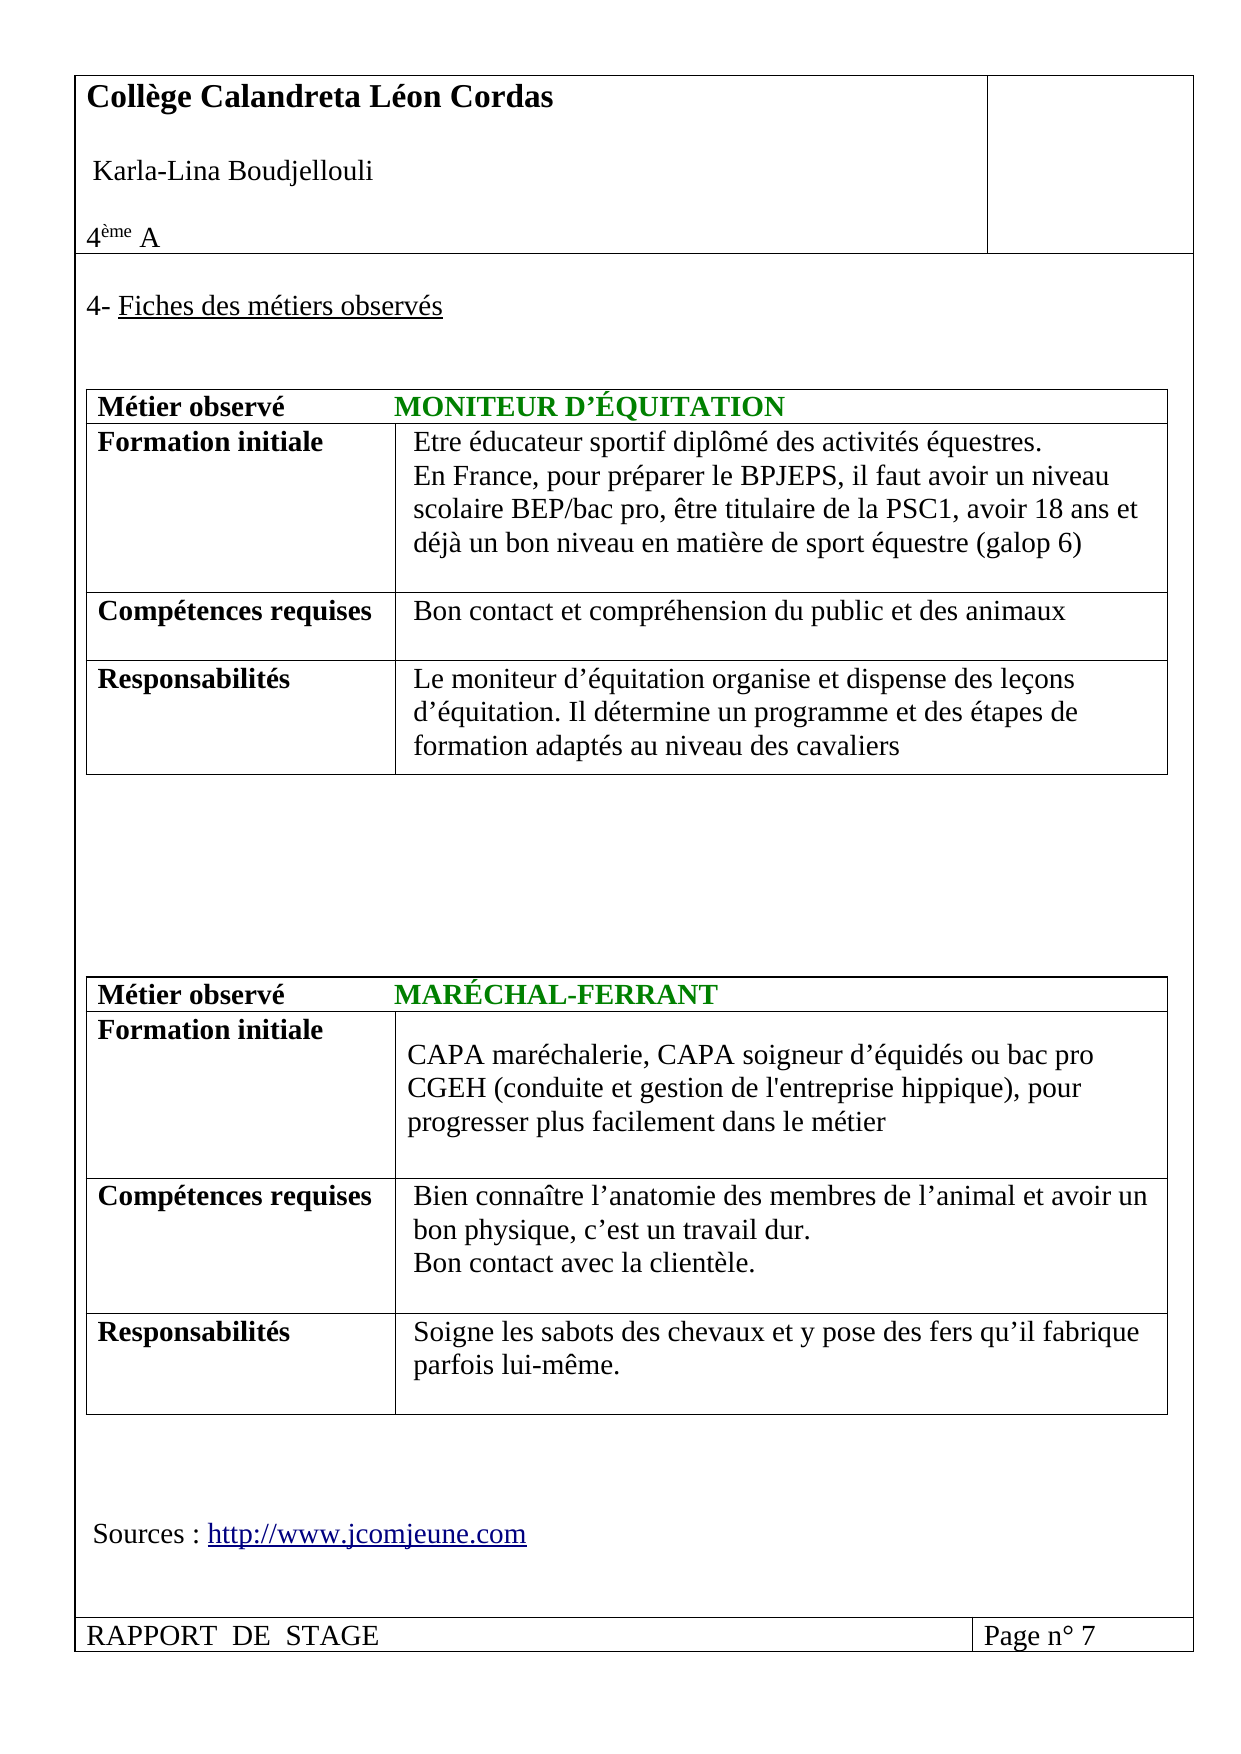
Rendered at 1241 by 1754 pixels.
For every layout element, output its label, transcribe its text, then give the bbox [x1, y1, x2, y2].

table_cell Compétences requises [87, 593, 395, 660]
table_cell Etre éducateur sportif diplômé des activités équestres. En France, pour préparer le BPJEPS, il faut avoir un niveau scolaire BEP/bac pro, être titulaire de la PSC1, avoir 18 ans et déjà un bon niveau en matière de sport équestre (galop 6) [396, 424, 1167, 592]
table_cell Page n° 7 [973, 1618, 1193, 1651]
table_cell Responsabilités [87, 661, 395, 774]
table_cell RAPPORT DE STAGE [76, 1618, 972, 1651]
table_cell CAPA maréchalerie, CAPA soigneur d’équidés ou bac pro CGEH (conduite et gestion de l'entreprise hippique), pour progresser plus facilement dans le métier [396, 1012, 1167, 1177]
table_cell 4- Fiches des métiers observés Sources : http://www.jcomjeune.com [76, 254, 1193, 1617]
table_cell Formation initiale [87, 1012, 395, 1177]
table_cell Compétences requises [87, 1179, 395, 1313]
table_cell Bien connaître l’anatomie des membres de l’animal et avoir un bon physique, c’est un travail dur. Bon contact avec la clientèle. [396, 1179, 1167, 1313]
table_cell Le moniteur d’équitation organise et dispense des leçons d’équitation. Il détermine un programme et des étapes de formation adaptés au niveau des cavaliers [396, 661, 1167, 774]
table_cell Soigne les sabots des chevaux et y pose des fers qu’il fabrique parfois lui-même. [396, 1314, 1167, 1414]
table_cell Responsabilités [87, 1314, 395, 1414]
table_header [988, 76, 1193, 253]
table_header Collège Calandreta Léon Cordas Karla-Lina Boudjellouli 4ème A [76, 76, 987, 253]
table_header Métier observé maréchal-ferrant [87, 978, 1167, 1011]
table_header Métier observé moniteur d’équitation [87, 390, 1167, 423]
table_cell Formation initiale [87, 424, 395, 592]
table_cell Bon contact et compréhension du public et des animaux [396, 593, 1167, 660]
